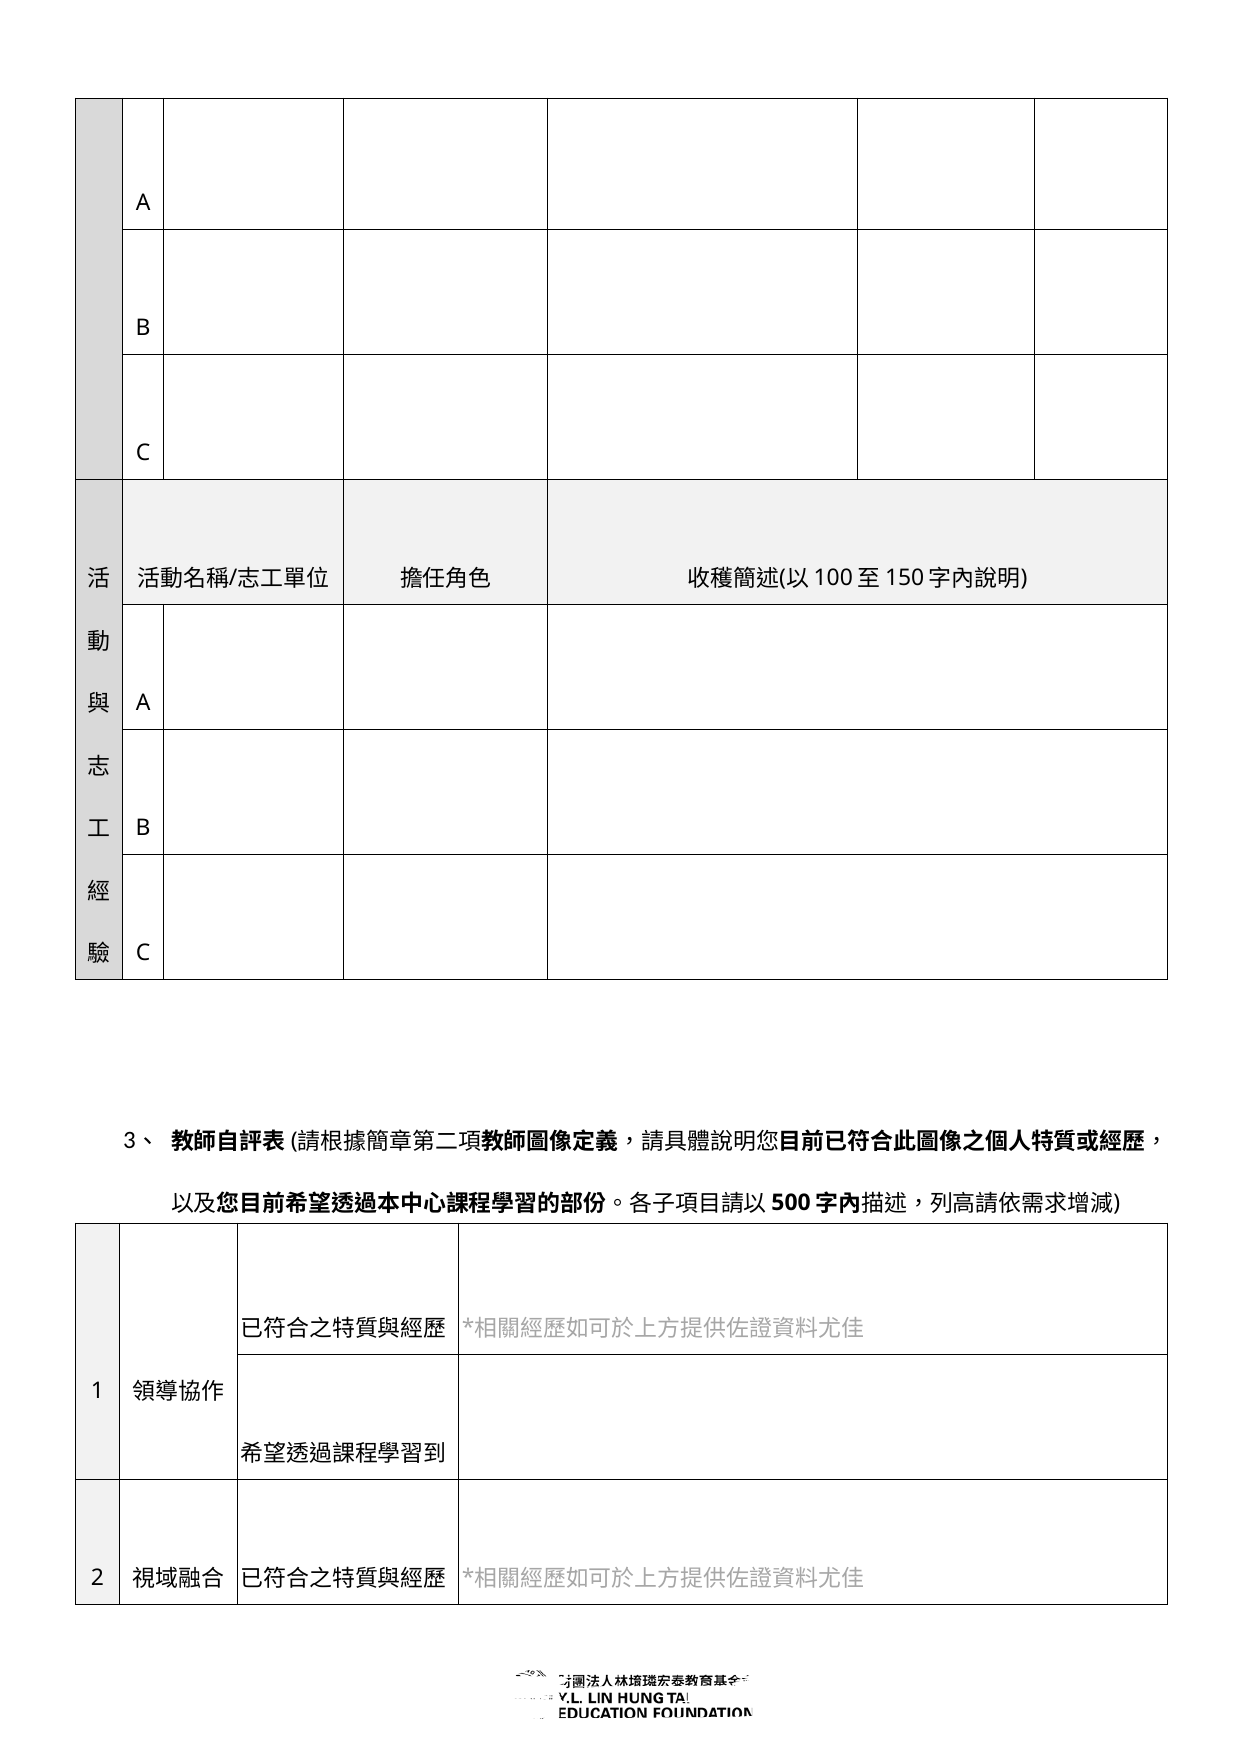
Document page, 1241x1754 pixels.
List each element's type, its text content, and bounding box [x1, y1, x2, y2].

list 教師自評表 (請根據簡章第二項教師圖像定義，請具體說明您目前已符合此圖像之個人特質或經歷，以及您目前希望透過本中心課程學習的部份。各子項目請以500字內描述，列高請依需求增減) [123, 1097, 1165, 1222]
table_cell [1035, 355, 1167, 479]
table_cell [548, 730, 1167, 854]
table_cell 收穫簡述(以100至150字內說明) [548, 480, 1167, 604]
table_header 已符合之特質與經歷 [238, 1224, 458, 1354]
table_cell [858, 355, 1034, 479]
table_cell [548, 605, 1167, 729]
table_header 領導協作 [120, 1224, 237, 1479]
table_cell [164, 99, 343, 229]
table_cell [344, 605, 547, 729]
table_cell [1035, 99, 1167, 229]
table_header 1 [76, 1224, 119, 1479]
table_cell [548, 99, 857, 229]
table_cell A [123, 99, 163, 229]
table_cell [459, 1355, 1167, 1479]
table_cell [548, 855, 1167, 979]
table_cell [164, 355, 343, 479]
table_cell 2 [76, 1480, 119, 1604]
table_cell [548, 355, 857, 479]
table_header *相關經歷如可於上方提供佐證資料尤佳 [459, 1224, 1167, 1354]
table_cell [344, 730, 547, 854]
table_cell [344, 855, 547, 979]
table_cell 擔任角色 [344, 480, 547, 604]
table_cell *相關經歷如可於上方提供佐證資料尤佳 [459, 1480, 1167, 1604]
table_cell [164, 730, 343, 854]
table_cell 活動與志工經驗 [76, 480, 122, 979]
table_cell [344, 99, 547, 229]
table_cell [164, 605, 343, 729]
table_cell 視域融合 [120, 1480, 237, 1604]
table_cell [1035, 230, 1167, 354]
table_cell [164, 230, 343, 354]
table_cell 已符合之特質與經歷 [238, 1480, 458, 1604]
table_cell [344, 230, 547, 354]
table_cell A [123, 605, 163, 729]
table_cell 活動名稱/志工單位 [123, 480, 343, 604]
table_header [76, 99, 122, 479]
table_cell B [123, 230, 163, 354]
table_cell [548, 230, 857, 354]
table_cell [858, 99, 1034, 229]
table_cell B [123, 730, 163, 854]
table_cell [164, 855, 343, 979]
table_cell C [123, 355, 163, 479]
table_cell C [123, 855, 163, 979]
table_cell [858, 230, 1034, 354]
table_cell [344, 355, 547, 479]
table_cell 希望透過課程學習到 [238, 1355, 458, 1479]
